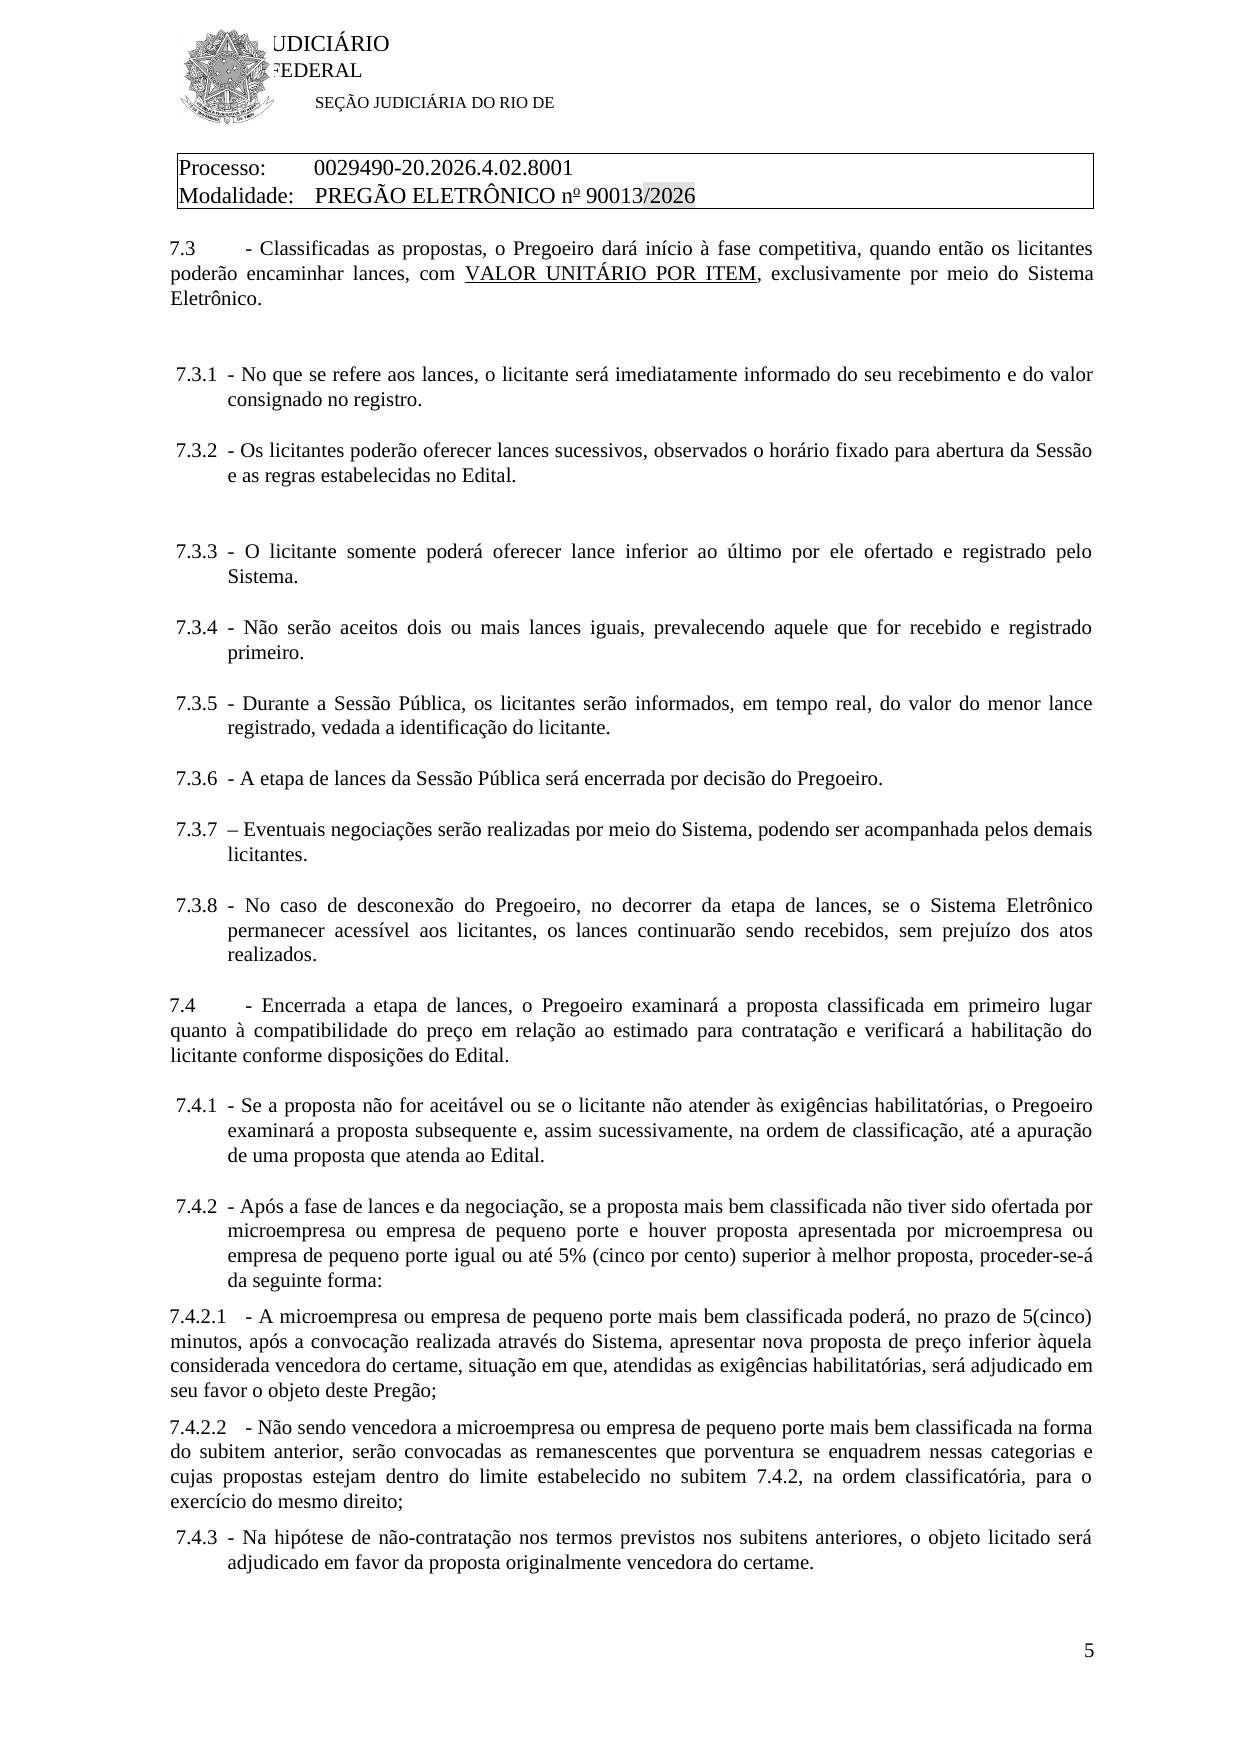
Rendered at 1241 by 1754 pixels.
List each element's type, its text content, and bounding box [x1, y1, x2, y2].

list – Eventuais negociações serão realizadas por meio do Sistema, podendo ser acompanhada pelos demais licitantes. [176, 817, 1094, 866]
list - Se a proposta não for aceitável ou se o licitante não atender às exigências habilitatórias, o Pregoeiro examinará a proposta subsequente e, assim sucessivamente, na ordem de classificação, até a apuração de uma proposta que atenda ao Edital. [176, 1093, 1094, 1167]
list - O licitante somente poderá oferecer lance inferior ao último por ele ofertado e registrado pelo Sistema. [176, 539, 1094, 588]
list - A microempresa ou empresa de pequeno porte mais bem classificada poderá, no prazo de 5(cinco) minutos, após a convocação realizada através do Sistema, apresentar nova proposta de preço inferior àquela considerada vencedora do certame, situação em que, atendidas as exigências habilitatórias, será adjudicado em seu favor o objeto deste Pregão; [169, 1304, 1094, 1402]
list - No caso de desconexão do Pregoeiro, no decorrer da etapa de lances, se o Sistema Eletrônico permanecer acessível aos licitantes, os lances continuarão sendo recebidos, sem prejuízo dos atos realizados. [176, 893, 1094, 966]
list - A etapa de lances da Sessão Pública será encerrada por decisão do Pregoeiro. [176, 766, 1094, 790]
list - Os licitantes poderão oferecer lances sucessivos, observados o horário fixado para abertura da Sessão e as regras estabelecidas no Edital. [176, 438, 1094, 487]
list - No que se refere aos lances, o licitante será imediatamente informado do seu recebimento e do valor consignado no registro. [176, 362, 1094, 411]
list - Classificadas as propostas, o Pregoeiro dará início à fase competitiva, quando então os licitantes poderão encaminhar lances, com VALOR UNITÁRIO POR ITEM, exclusivamente por meio do Sistema Eletrônico. [169, 236, 1094, 310]
list - Não sendo vencedora a microempresa ou empresa de pequeno porte mais bem classificada na forma do subitem anterior, serão convocadas as remanescentes que porventura se enquadrem nessas categorias e cujas propostas estejam dentro do limite estabelecido no subitem 7.4.2, na ordem classificatória, para o exercício do mesmo direito; [169, 1414, 1094, 1513]
list - Não serão aceitos dois ou mais lances iguais, prevalecendo aquele que for recebido e registrado primeiro. [176, 615, 1094, 664]
list - Encerrada a etapa de lances, o Pregoeiro examinará a proposta classificada em primeiro lugar quanto à compatibilidade do preço em relação ao estimado para contratação e verificará a habilitação do licitante conforme disposições do Edital. [169, 993, 1094, 1067]
list - Após a fase de lances e da negociação, se a proposta mais bem classificada não tiver sido ofertada por microempresa ou empresa de pequeno porte e houver proposta apresentada por microempresa ou empresa de pequeno porte igual ou até 5% (cinco por cento) superior à melhor proposta, proceder-se-á da seguinte forma: [176, 1194, 1094, 1292]
list - Durante a Sessão Pública, os licitantes serão informados, em tempo real, do valor do menor lance registrado, vedada a identificação do licitante. [176, 691, 1094, 739]
list - Na hipótese de não-contratação nos termos previstos nos subitens anteriores, o objeto licitado será adjudicado em favor da proposta originalmente vencedora do certame. [176, 1525, 1094, 1574]
